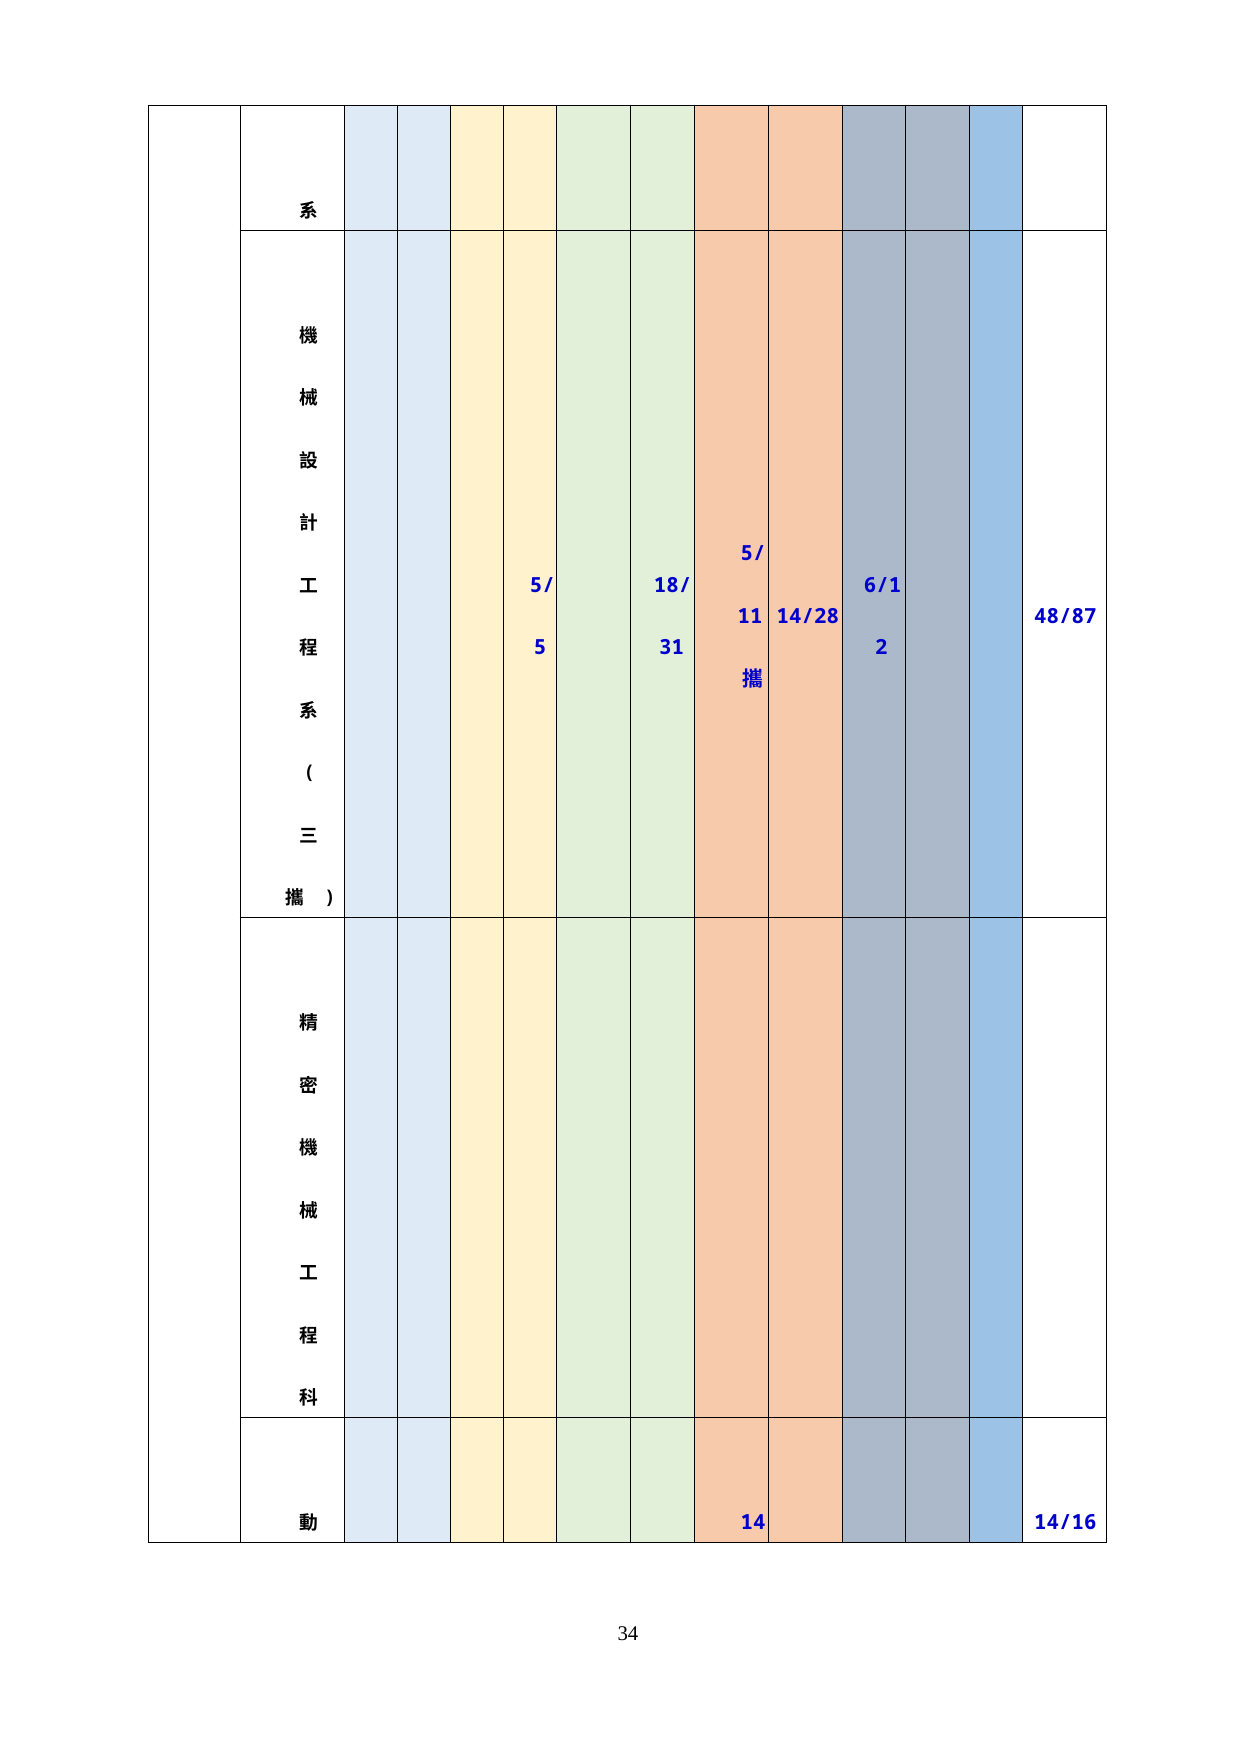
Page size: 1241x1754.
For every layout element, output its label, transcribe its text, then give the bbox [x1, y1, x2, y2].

table_cell [906, 231, 969, 917]
table_cell [398, 1418, 450, 1542]
table_cell [970, 106, 1022, 230]
table_cell 6/12 [843, 231, 905, 917]
table_cell [149, 106, 240, 1542]
table_cell 動 [241, 1418, 344, 1542]
table_cell 14/16 [1023, 1418, 1106, 1542]
table_cell [843, 918, 905, 1417]
table_cell [1023, 918, 1106, 1417]
table_cell [970, 918, 1022, 1417]
table_cell [398, 106, 450, 230]
table_cell 5/5 [504, 231, 556, 917]
table_cell 精密機械工程科 [241, 918, 344, 1417]
table_cell [398, 231, 450, 917]
table_cell [451, 918, 503, 1417]
table_cell [631, 106, 694, 230]
table_cell [769, 106, 842, 230]
table_cell [345, 231, 397, 917]
table_cell [631, 918, 694, 1417]
table_cell 18/31 [631, 231, 694, 917]
table_cell 14 [695, 1418, 768, 1542]
table_cell [451, 231, 503, 917]
table_cell [1023, 106, 1106, 230]
table_cell 48/87 [1023, 231, 1106, 917]
table_cell [695, 106, 768, 230]
table_cell [557, 918, 630, 1417]
table_cell [345, 106, 397, 230]
table_cell [504, 918, 556, 1417]
table_cell 機械設計工程系 (三攜) [241, 231, 344, 917]
table_cell [451, 1418, 503, 1542]
table_cell [843, 106, 905, 230]
table_cell [906, 106, 969, 230]
table_cell 14/28 [769, 231, 842, 917]
table_cell [398, 918, 450, 1417]
table_cell [345, 918, 397, 1417]
table_cell [906, 918, 969, 1417]
table_cell [769, 918, 842, 1417]
table_cell [504, 1418, 556, 1542]
table_cell [557, 106, 630, 230]
table_cell [451, 106, 503, 230]
table_cell [631, 1418, 694, 1542]
table_cell [504, 106, 556, 230]
table_cell [557, 231, 630, 917]
table_cell [695, 918, 768, 1417]
table_cell [970, 1418, 1022, 1542]
table_cell [906, 1418, 969, 1542]
table_cell 5/11攜 [695, 231, 768, 917]
table_cell [970, 231, 1022, 917]
table_cell 系 [241, 106, 344, 230]
table_cell [557, 1418, 630, 1542]
table_cell [843, 1418, 905, 1542]
table_cell [769, 1418, 842, 1542]
table_cell [345, 1418, 397, 1542]
